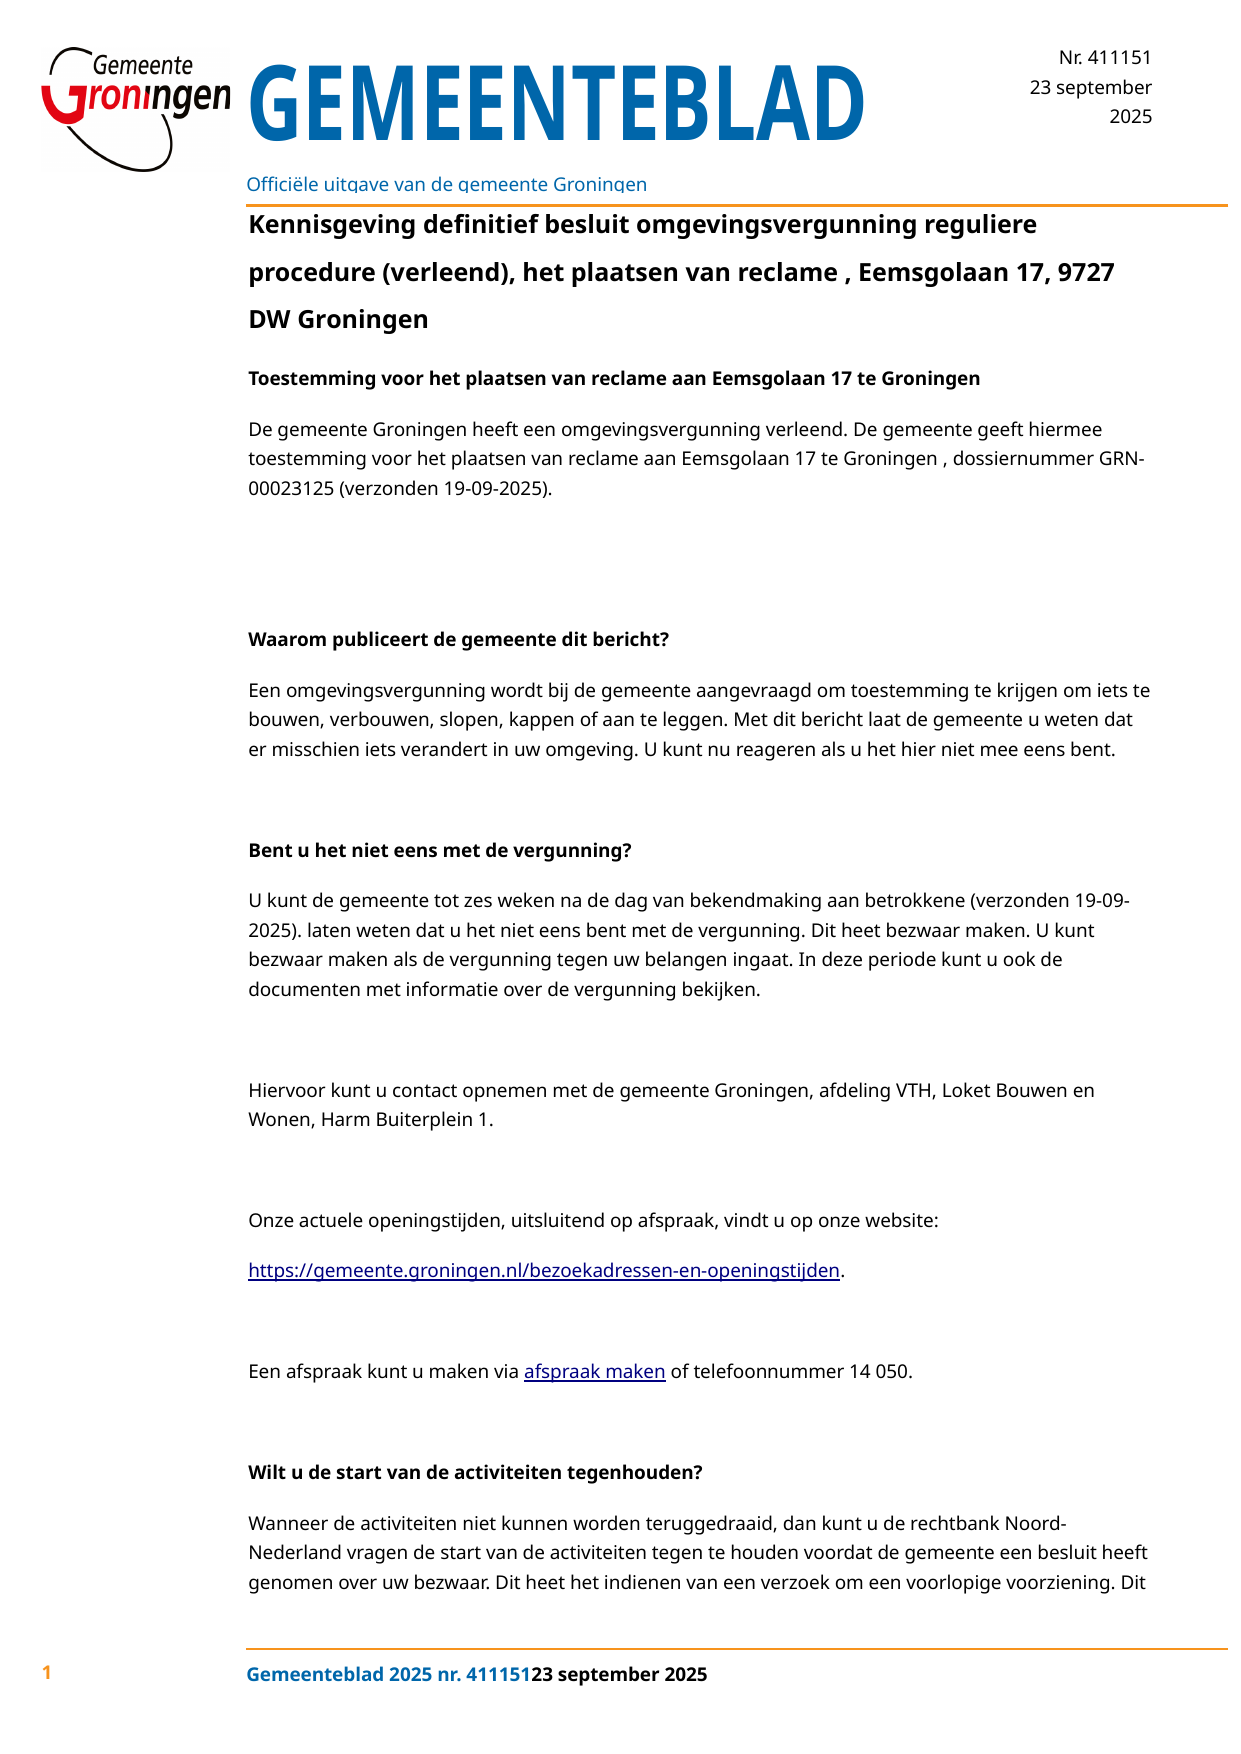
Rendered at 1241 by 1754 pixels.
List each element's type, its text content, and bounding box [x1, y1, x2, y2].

text Toestemming voor het plaatsen van reclame aan Eemsgolaan 17 te Groningen [248, 366, 1152, 391]
text Wanneer de activiteiten niet kunnen worden teruggedraaid, dan kunt u de rechtbank Noord-Nederland vragen de start van de activiteiten tegen te houden voordat de gemeente een besluit heeft genomen over uw bezwaar. Dit heet het indienen van een verzoek om een voorlopige voorziening. Dit [248, 1510, 1152, 1594]
text De gemeente Groningen heeft een omgevingsvergunning verleend. De gemeente geeft hiermee toestemming voor het plaatsen van reclame aan Eemsgolaan 17 te Groningen , dossiernummer GRN-00023125 (verzonden 19-09-2025). [248, 416, 1152, 501]
picture [41, 47, 231, 172]
text Onze actuele openingstijden, uitsluitend op afspraak, vindt u op onze website: [248, 1207, 1152, 1233]
text Wilt u de start van de activiteiten tegenhouden? [248, 1459, 1152, 1485]
text Hiervoor kunt u contact opnemen met de gemeente Groningen, afdeling VTH, Loket Bouwen en Wonen, Harm Buiterplein 1. [248, 1077, 1152, 1132]
text Een omgevingsvergunning wordt bij de gemeente aangevraagd om toestemming te krijgen om iets te bouwen, verbouwen, slopen, kappen of aan te leggen. Met dit bericht laat de gemeente u weten dat er misschien iets verandert in uw omgeving. U kunt nu reageren als u het hier niet mee eens bent. [248, 677, 1152, 762]
text U kunt de gemeente tot zes weken na de dag van bekendmaking aan betrokkene (verzonden 19-09-2025). laten weten dat u het niet eens bent met de vergunning. Dit heet bezwaar maken. U kunt bezwaar maken als de vergunning tegen uw belangen ingaat. In deze periode kunt u ook de documenten met informatie over de vergunning bekijken. [248, 887, 1152, 1002]
text Waarom publiceert de gemeente dit bericht? [248, 626, 1152, 652]
text Bent u het niet eens met de vergunning? [248, 837, 1152, 862]
text Een afspraak kunt u maken via afspraak maken of telefoonnummer 14 050. [248, 1358, 1152, 1384]
text https://gemeente.groningen.nl/bezoekadressen-en-openingstijden. [248, 1258, 1152, 1283]
text Kennisgeving definitief besluit omgevingsvergunning reguliere procedure (verleend), het plaatsen van reclame , Eemsgolaan 17, 9727 DW Groningen [248, 207, 1152, 336]
